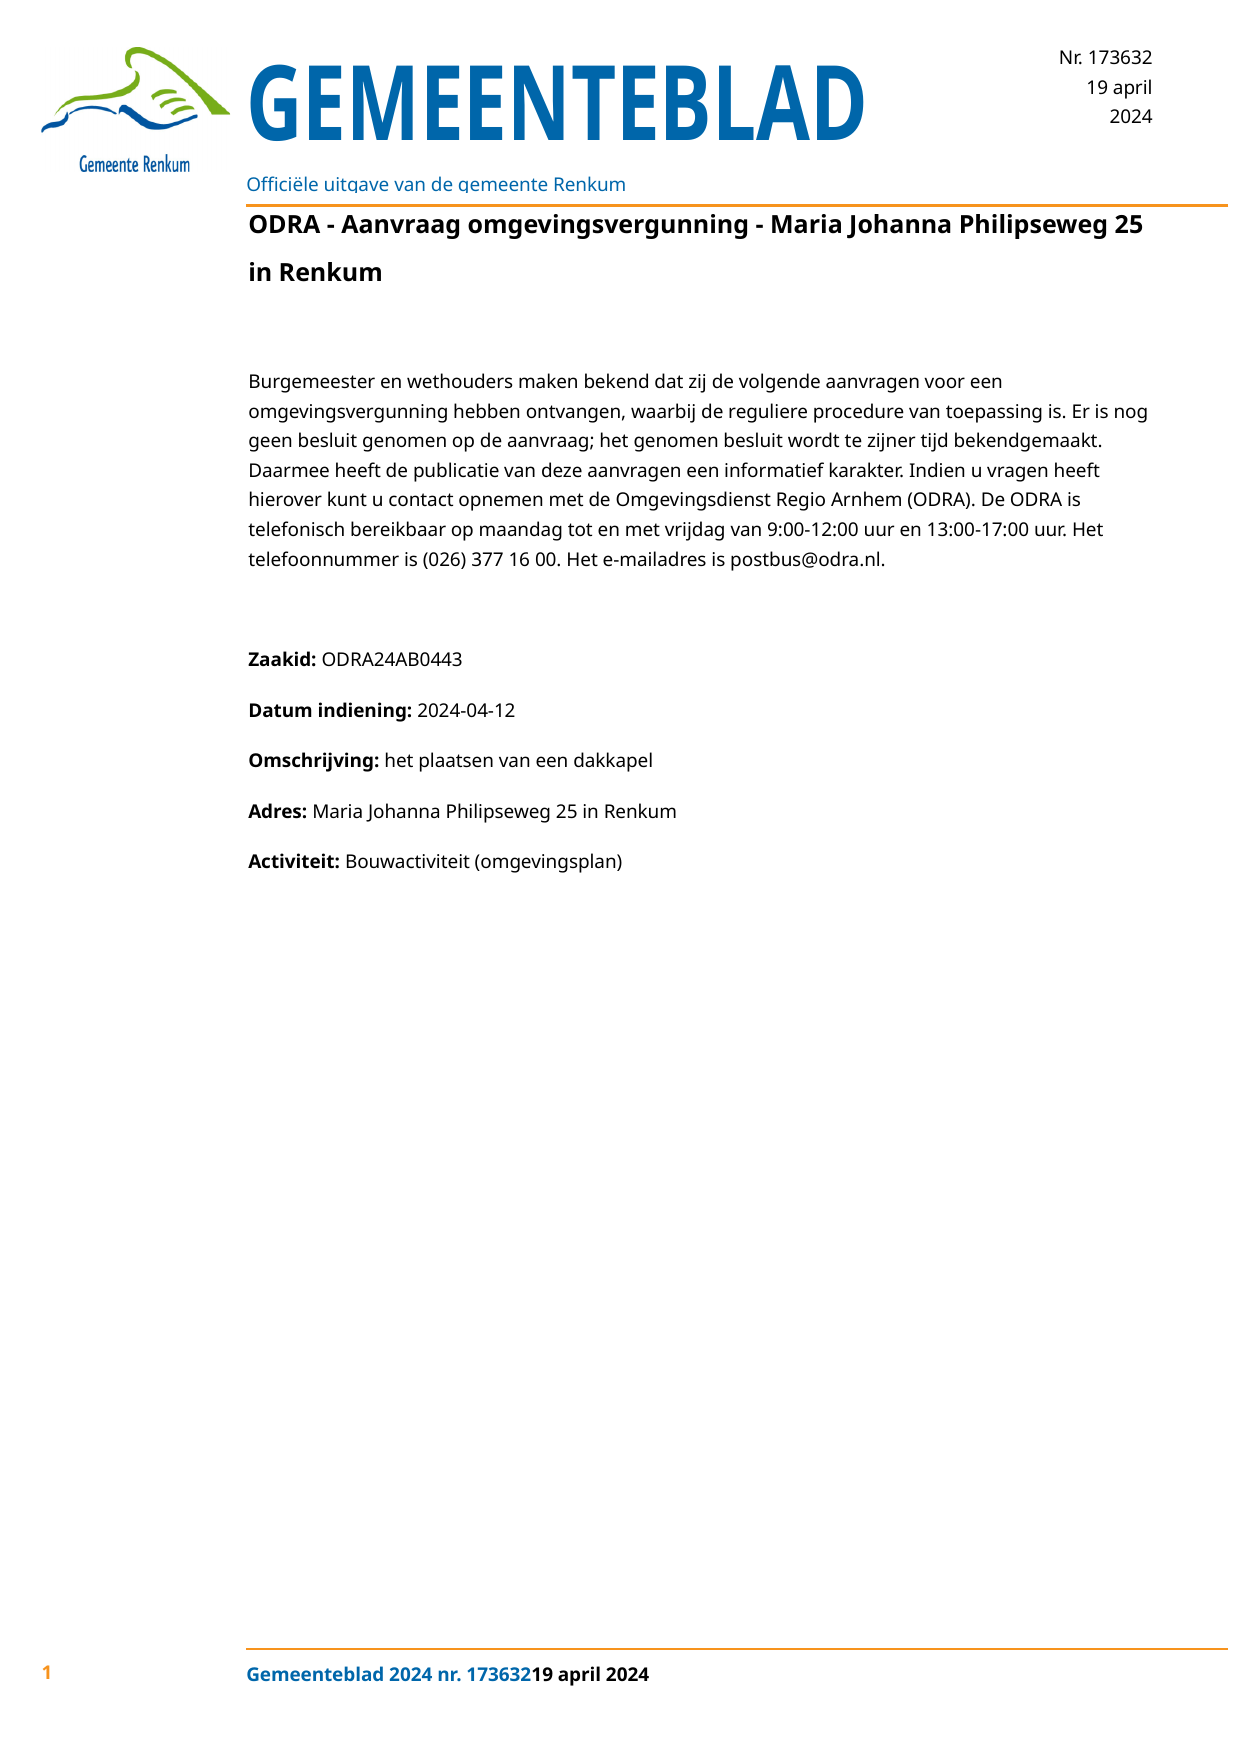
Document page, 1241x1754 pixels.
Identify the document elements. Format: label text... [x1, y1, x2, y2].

text Zaakid: ODRA24AB0443 [248, 647, 1152, 672]
text Omschrijving: het plaatsen van een dakkapel [248, 747, 1152, 773]
text Burgemeester en wethouders maken bekend dat zij de volgende aanvragen voor een omgevingsvergunning hebben ontvangen, waarbij de reguliere procedure van toepassing is. Er is nog geen besluit genomen op de aanvraag; het genomen besluit wordt te zijner tijd bekendgemaakt. Daarmee heeft de publicatie van deze aanvragen een informatief karakter. Indien u vragen heeft hierover kunt u contact opnemen met de Omgevingsdienst Regio Arnhem (ODRA). De ODRA is telefonisch bereikbaar op maandag tot en met vrijdag van 9:00-12:00 uur en 13:00-17:00 uur. Het telefoonnummer is (026) 377 16 00. Het e-mailadres is postbus@odra.nl. [248, 368, 1152, 572]
text Datum indiening: 2024-04-12 [248, 697, 1152, 723]
text ODRA - Aanvraag omgevingsvergunning - Maria Johanna Philipseweg 25 in Renkum [248, 207, 1152, 288]
text Adres: Maria Johanna Philipseweg 25 in Renkum [248, 798, 1152, 824]
text Activiteit: Bouwactiviteit (omgevingsplan) [248, 848, 1152, 874]
picture [41, 47, 231, 172]
